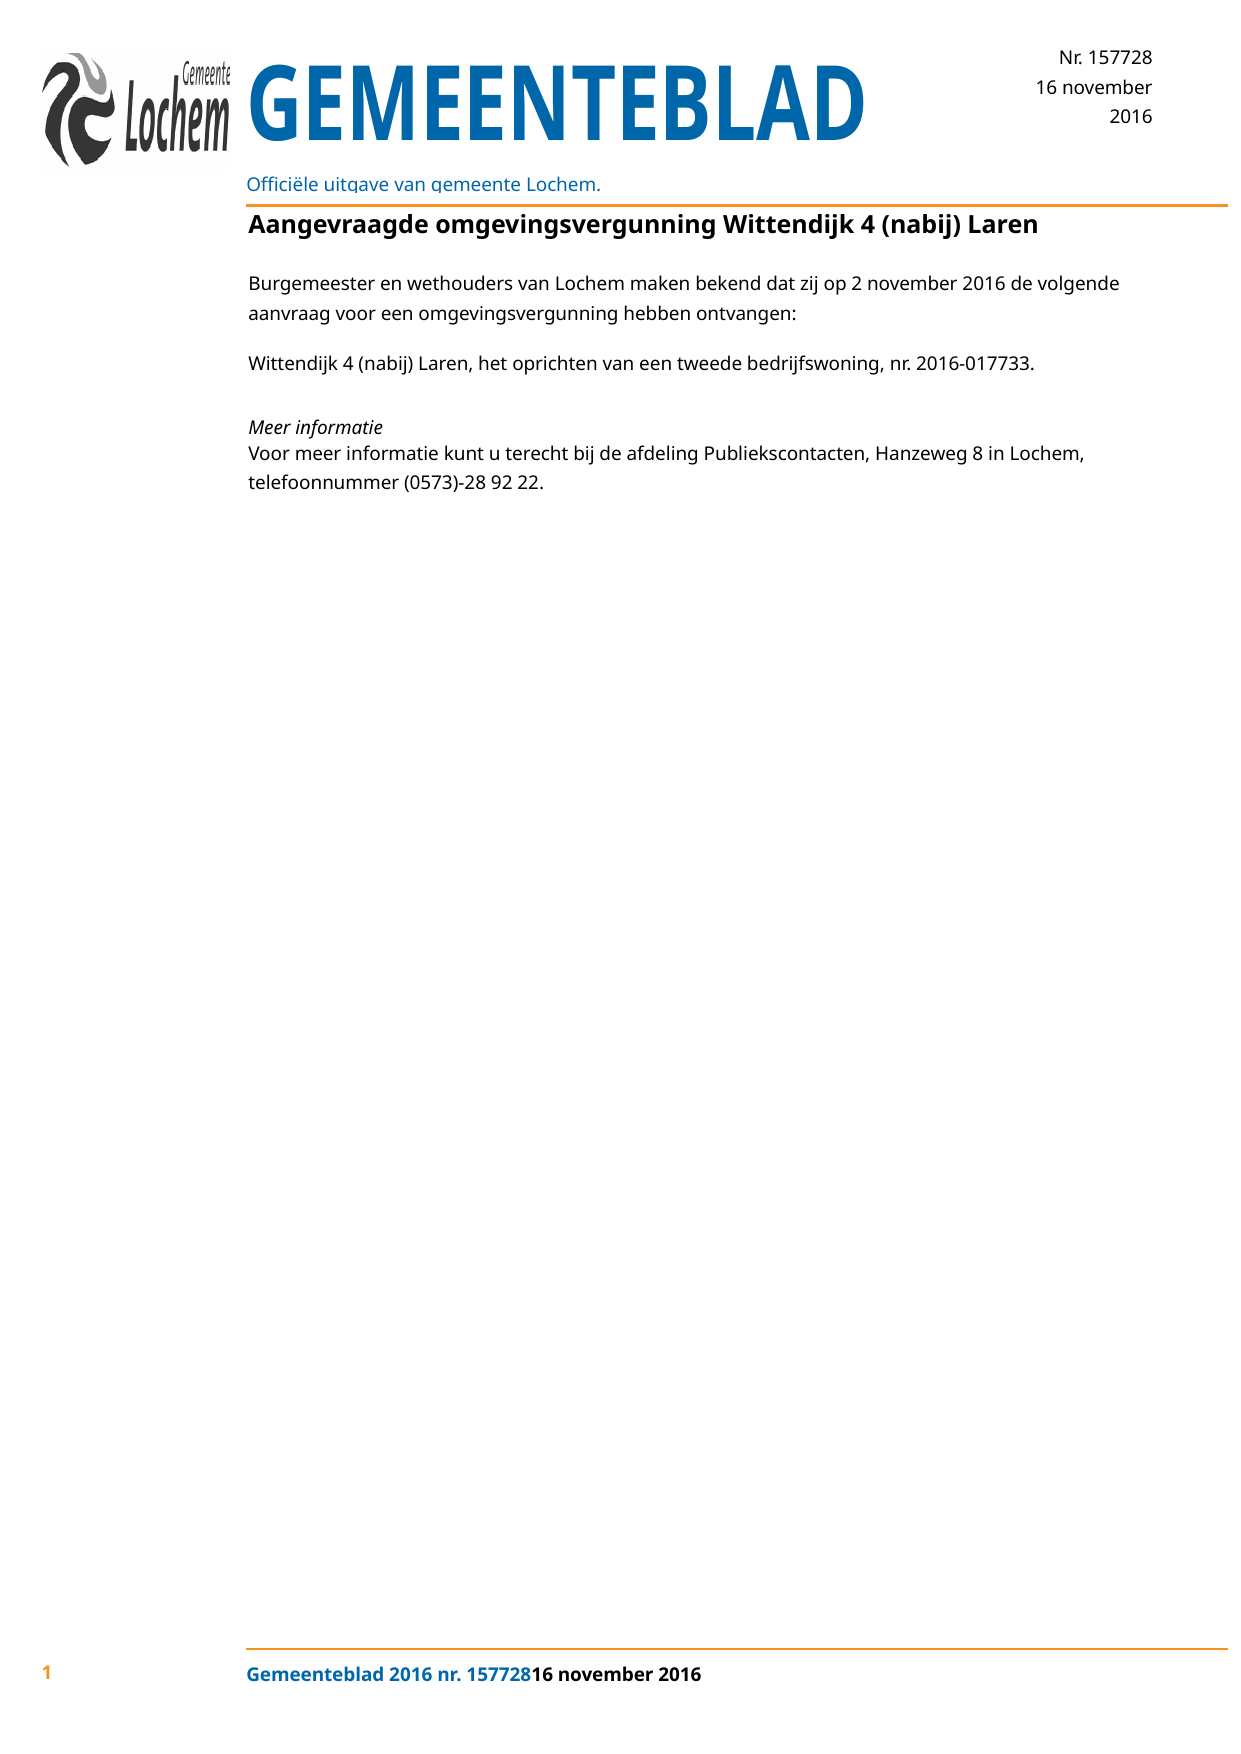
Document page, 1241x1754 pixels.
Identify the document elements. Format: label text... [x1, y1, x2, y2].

text Voor meer informatie kunt u terecht bij de afdeling Publiekscontacten, Hanzeweg 8 in Lochem, telefoonnummer (0573)-28 92 22. [248, 440, 1152, 495]
text Meer informatie [248, 414, 1152, 440]
text Wittendijk 4 (nabij) Laren, het oprichten van een tweede bedrijfswoning, nr. 2016-017733. [248, 350, 1152, 376]
text Burgemeester en wethouders van Lochem maken bekend dat zij op 2 november 2016 de volgende aanvraag voor een omgevingsvergunning hebben ontvangen: [248, 270, 1152, 326]
picture [41, 47, 231, 172]
text Aangevraagde omgevingsvergunning Wittendijk 4 (nabij) Laren [248, 207, 1152, 241]
